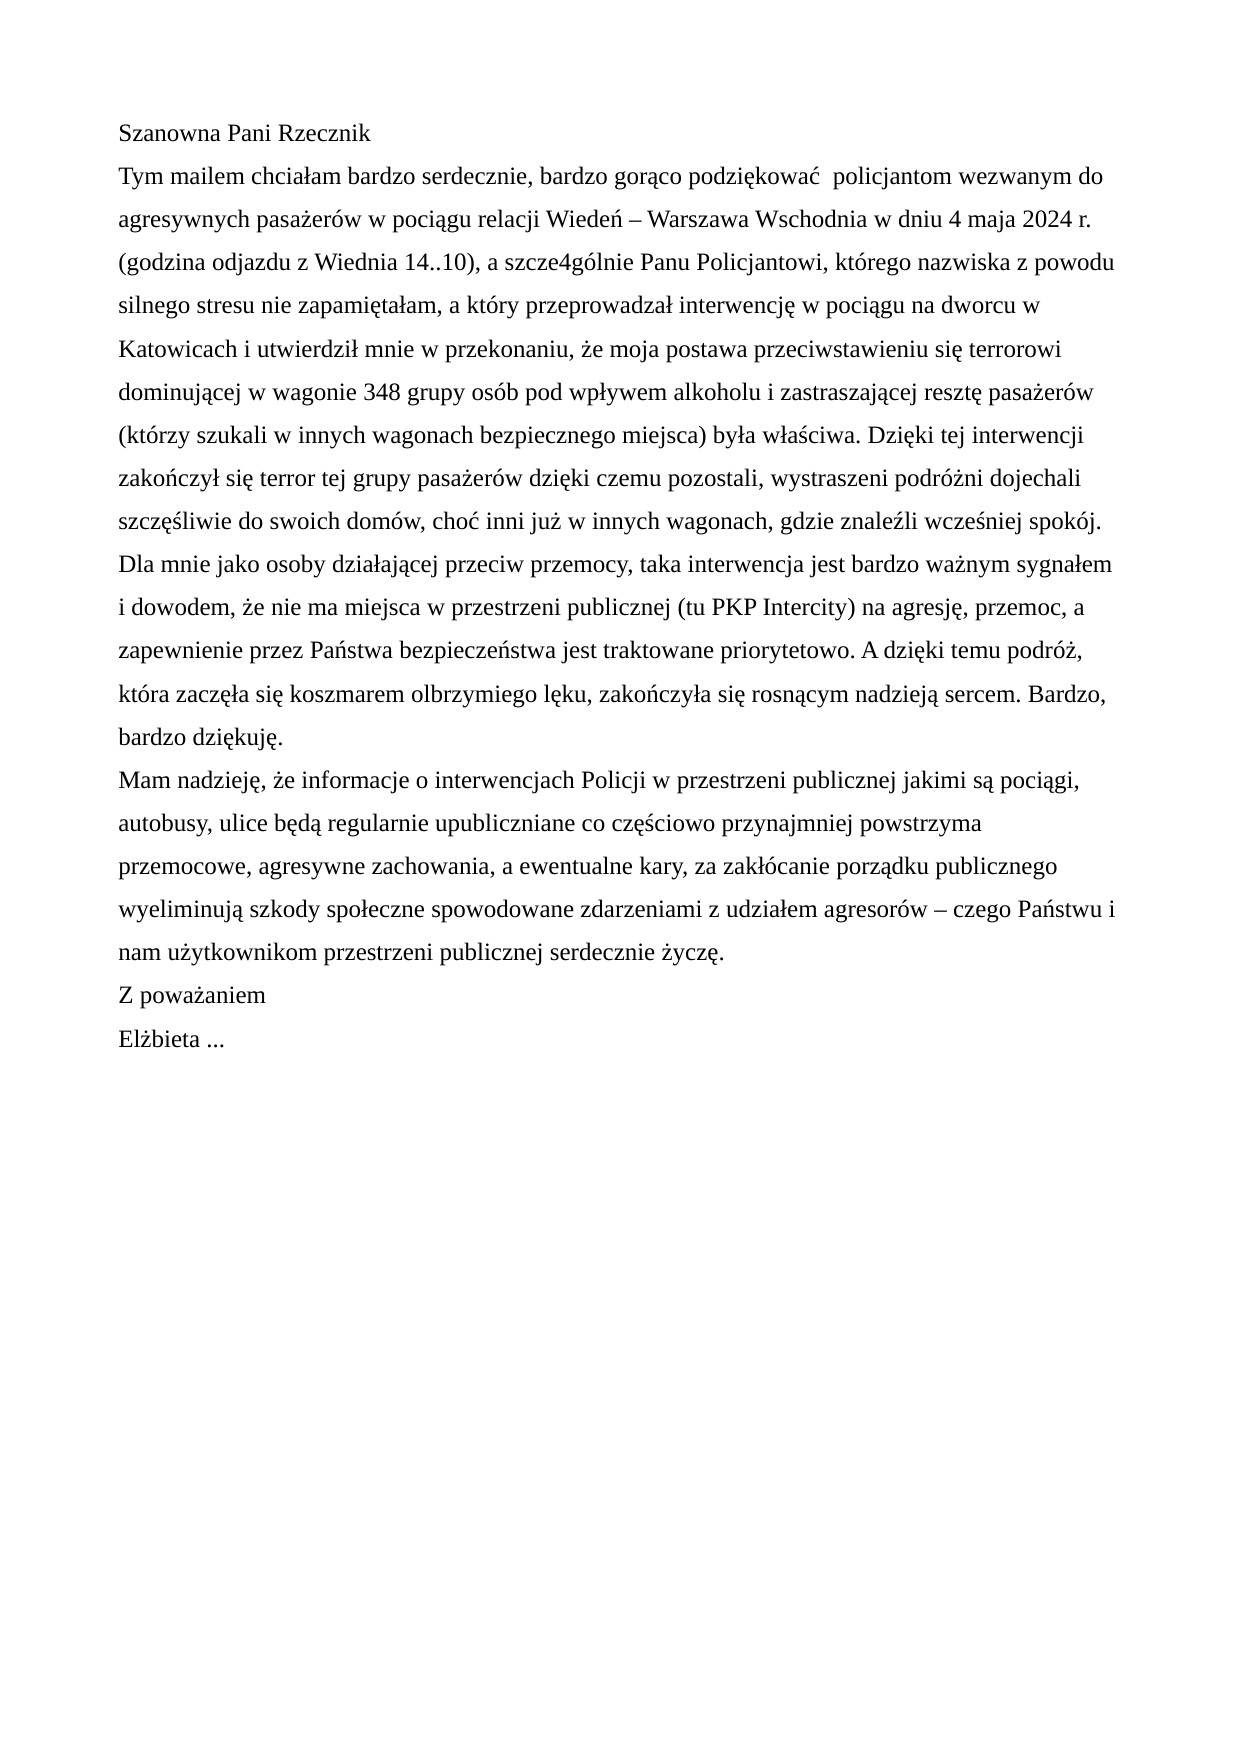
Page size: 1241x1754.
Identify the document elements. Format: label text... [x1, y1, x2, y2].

text Szanowna Pani Rzecznik [118, 118, 1122, 147]
text Dla mnie jako osoby działającej przeciw przemocy, taka interwencja jest bardzo ważnym sygnałem i dowodem, że nie ma miejsca w przestrzeni publicznej (tu PKP Intercity) na agresję, przemoc, a zapewnienie przez Państwa bezpieczeństwa jest traktowane priorytetowo. A dzięki temu podróż, która zaczęła się koszmarem olbrzymiego lęku, zakończyła się rosnącym nadzieją sercem. Bardzo, bardzo dziękuję. [118, 549, 1122, 751]
text Mam nadzieję, że informacje o interwencjach Policji w przestrzeni publicznej jakimi są pociągi, autobusy, ulice będą regularnie upubliczniane co częściowo przynajmniej powstrzyma przemocowe, agresywne zachowania, a ewentualne kary, za zakłócanie porządku publicznego wyeliminują szkody społeczne spowodowane zdarzeniami z udziałem agresorów – czego Państwu i nam użytkownikom przestrzeni publicznej serdecznie życzę. [118, 765, 1122, 966]
text Z poważaniem [118, 981, 1122, 1009]
text Tym mailem chciałam bardzo serdecznie, bardzo gorąco podziękować policjantom wezwanym do agresywnych pasażerów w pociągu relacji Wiedeń – Warszawa Wschodnia w dniu 4 maja 2024 r. (godzina odjazdu z Wiednia 14..10), a szcze4gólnie Panu Policjantowi, którego nazwiska z powodu silnego stresu nie zapamiętałam, a który przeprowadzał interwencję w pociągu na dworcu w Katowicach i utwierdził mnie w przekonaniu, że moja postawa przeciwstawieniu się terrorowi dominującej w wagonie 348 grupy osób pod wpływem alkoholu i zastraszającej resztę pasażerów (którzy szukali w innych wagonach bezpiecznego miejsca) była właściwa. Dzięki tej interwencji zakończył się terror tej grupy pasażerów dzięki czemu pozostali, wystraszeni podróżni dojechali szczęśliwie do swoich domów, choć inni już w innych wagonach, gdzie znaleźli wcześniej spokój. [118, 161, 1122, 535]
text Elżbieta ... [118, 1024, 1122, 1052]
